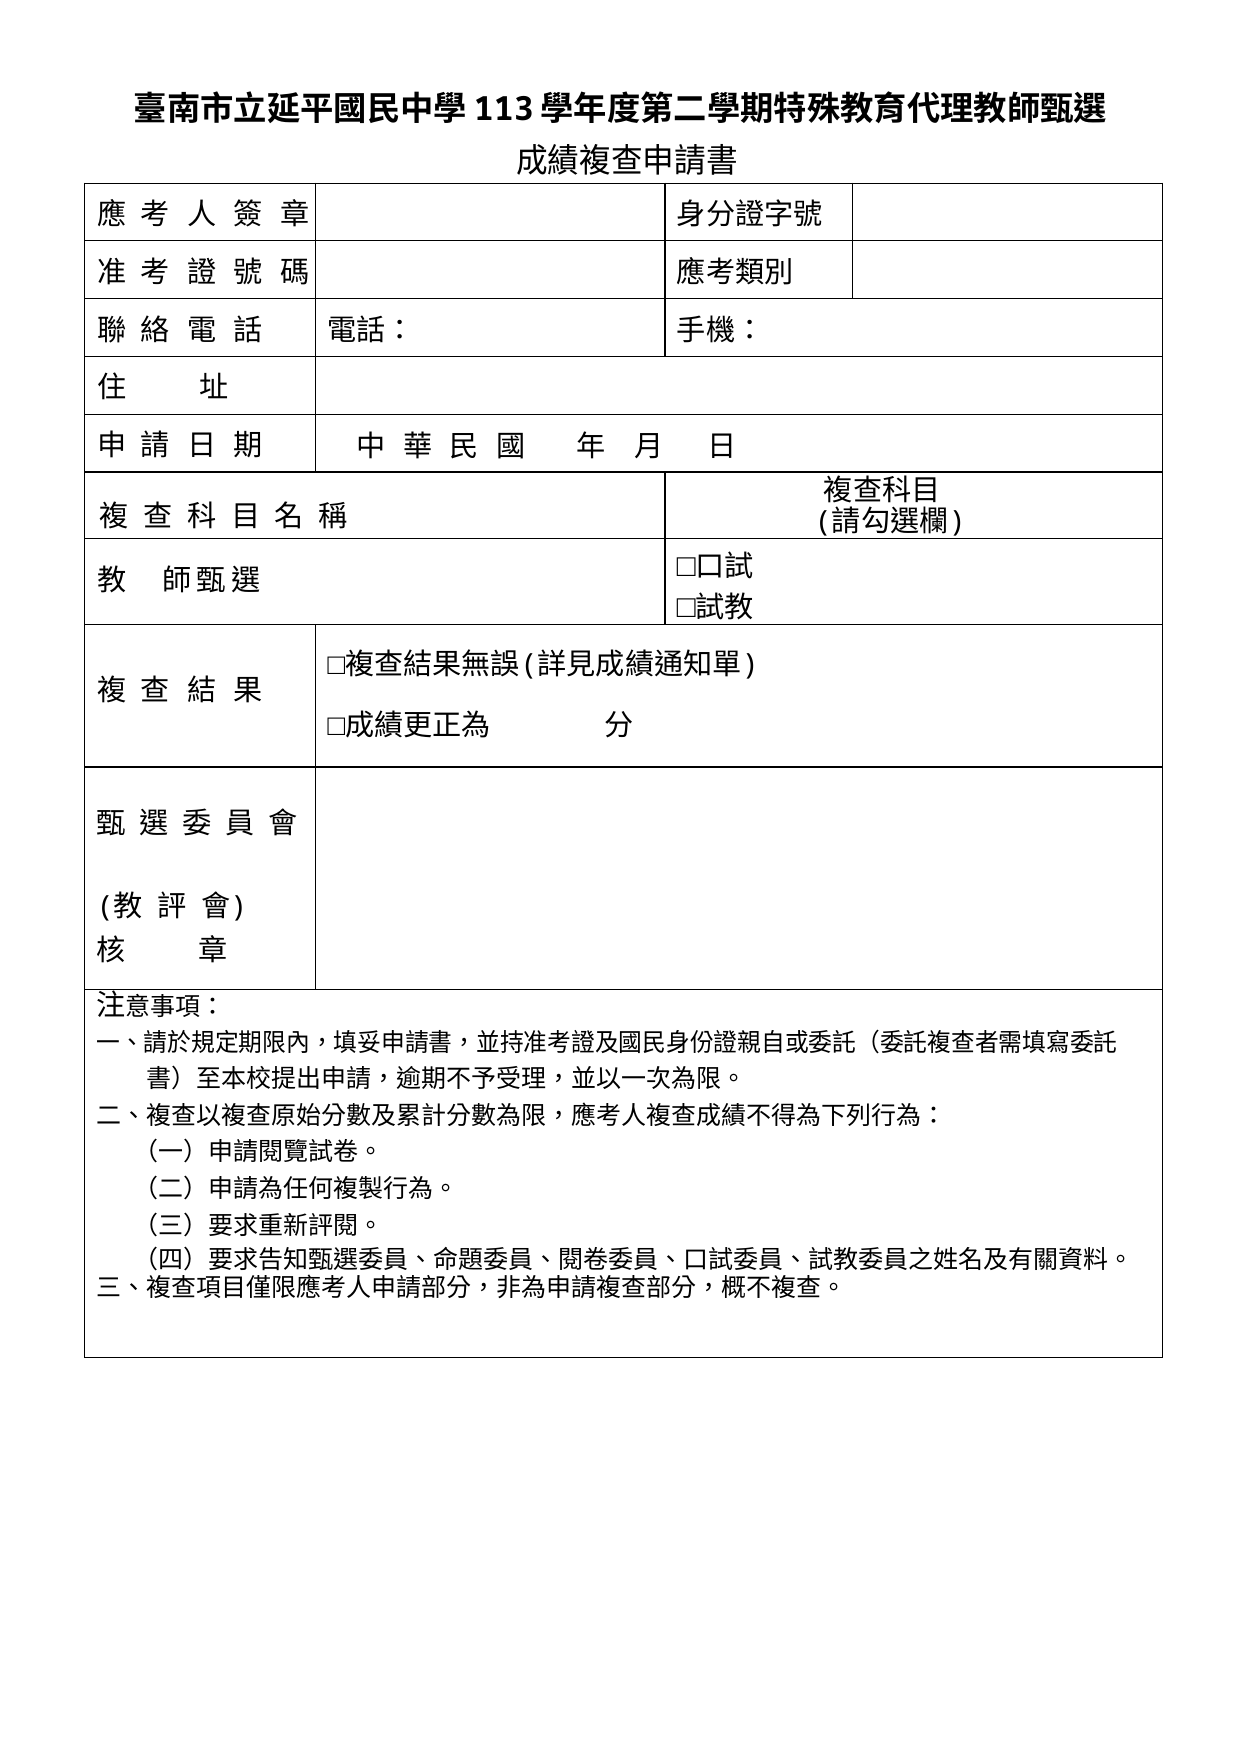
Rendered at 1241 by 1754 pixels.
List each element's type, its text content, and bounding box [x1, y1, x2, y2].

table_cell □口試 □試教 [666, 539, 1162, 624]
table_cell [546, 539, 619, 624]
table_cell 考 證 號 碼 [133, 241, 315, 298]
table_header 應 [85, 184, 133, 240]
table_cell [316, 357, 1162, 414]
table_header [853, 184, 1162, 240]
text 成績複查申請書 [254, 134, 998, 182]
table_cell 中 華 民 國 [316, 415, 546, 471]
table_cell 申 [85, 415, 133, 471]
table_cell 月 [619, 415, 665, 471]
table_cell 複查科目 (請勾選欄) [666, 473, 1162, 538]
table_cell 日 [665, 415, 852, 471]
table_cell 注意事項： 一、請於規定期限內，填妥申請書，並持准考證及國民身份證親自或委託（委託複查者需填寫委託書）至本校提出申請，逾期不予受理，並以一次為限。 二、複查以複查原始分數及累計分數為限，應考人複查成績不得為下列行為： （一）申請閱覽試卷。 （二）申請為任何複製行為。 （三）要求重新評閱。 （四）要求告知甄選委員、命題委員、閱卷委員、口試委員、試教委員之姓名及有關資料。三、複查項目僅限應考人申請部分，非為申請複查部分，概不複查。 [85, 990, 1162, 1357]
table_cell 手機： [666, 299, 1162, 356]
table_header 身分證字號 [666, 184, 852, 240]
table_cell 甄 選 委 員 會(教 評 會) 核 章 [85, 768, 315, 988]
table_cell 查 結 果 [133, 625, 315, 766]
table_cell 師甄選 [133, 539, 316, 624]
table_cell 年 [546, 415, 619, 471]
table_cell 複 [85, 625, 133, 766]
table_cell [546, 473, 619, 538]
table_cell 複 查 科 目 名 稱 [85, 473, 546, 538]
table_cell [619, 473, 664, 538]
table_cell 請 日 期 [133, 415, 315, 471]
table_cell 絡 電 話 [133, 299, 315, 356]
table_cell [619, 539, 664, 624]
table_header 考 人 簽 章 [133, 184, 315, 240]
table_cell 准 [85, 241, 133, 298]
table_cell 住 [85, 357, 133, 414]
table_header [316, 184, 664, 240]
table_cell □複查結果無誤(詳見成績通知單) □成績更正為 分 [316, 625, 1162, 766]
table_cell [316, 539, 546, 624]
table_cell [316, 241, 664, 298]
table_cell 教 [85, 539, 133, 624]
table_cell 電話： [316, 299, 664, 356]
text 臺南市立延平國民中學113學年度第二學期特殊教育代理教師甄選 [47, 81, 1193, 130]
table_cell [852, 415, 1162, 471]
table_cell 聯 [85, 299, 133, 356]
table_cell [853, 241, 1162, 298]
table_cell 應考類別 [666, 241, 852, 298]
table_cell [316, 768, 1162, 988]
table_cell 址 [133, 357, 315, 414]
